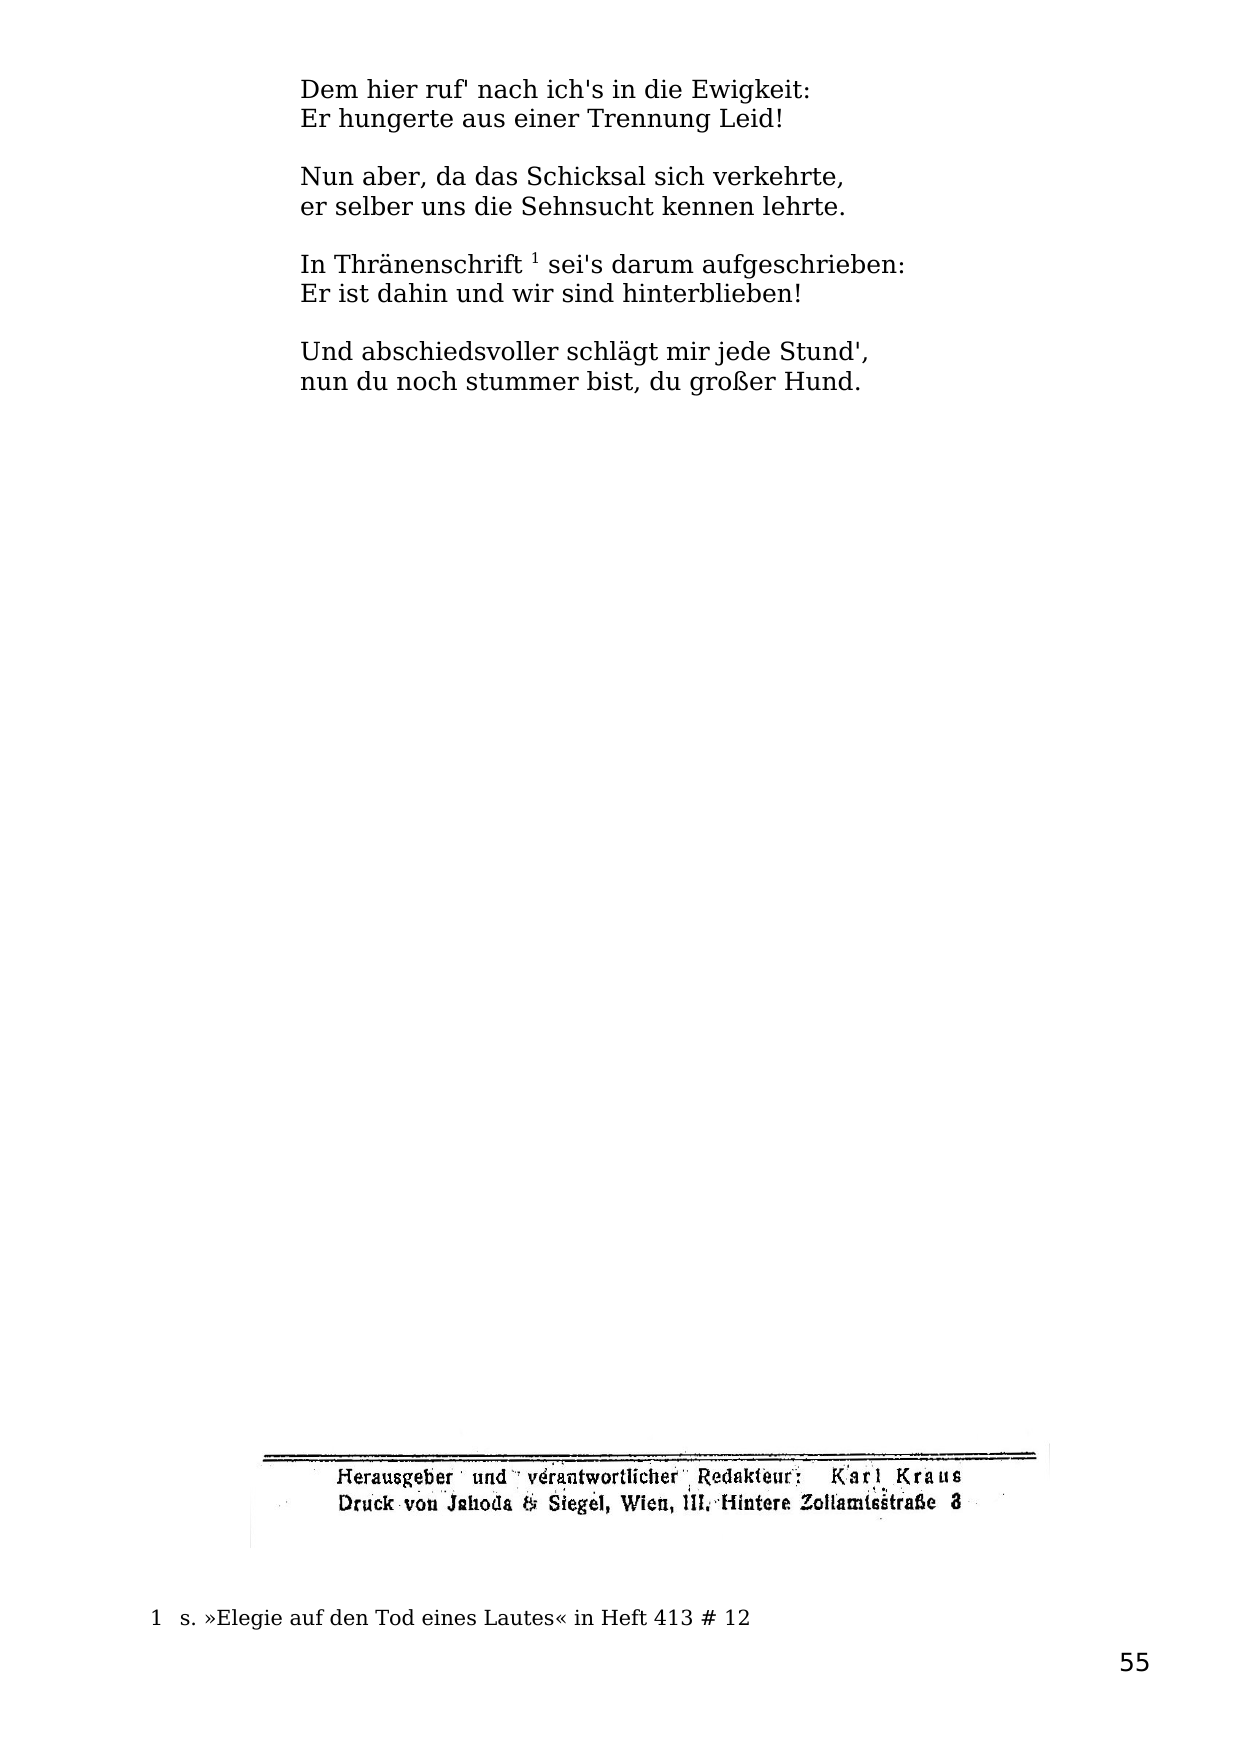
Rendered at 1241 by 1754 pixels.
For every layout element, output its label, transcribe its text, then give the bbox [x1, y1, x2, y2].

text In Thränenschrift sei's darum aufgeschrieben: [300, 250, 1151, 279]
picture [250, 1416, 1050, 1548]
text Nun aber, da das Schicksal sich verkehrte, [300, 162, 1151, 192]
text Dem hier ruf' nach ich's in die Ewigkeit: [300, 75, 1151, 104]
text er selber uns die Sehnsucht kennen lehrte. [300, 192, 1151, 221]
text Er hungerte aus einer Trennung Leid! [300, 104, 1151, 133]
text nun du noch stummer bist, du großer Hund. [300, 367, 1151, 396]
text s. »Elegie auf den Tod eines Lautes« in Heft 413 # 12 [150, 1606, 1151, 1631]
text Er ist dahin und wir sind hinterblieben! [300, 279, 1151, 308]
text Und abschiedsvoller schlägt mir jede Stund', [300, 337, 1151, 367]
